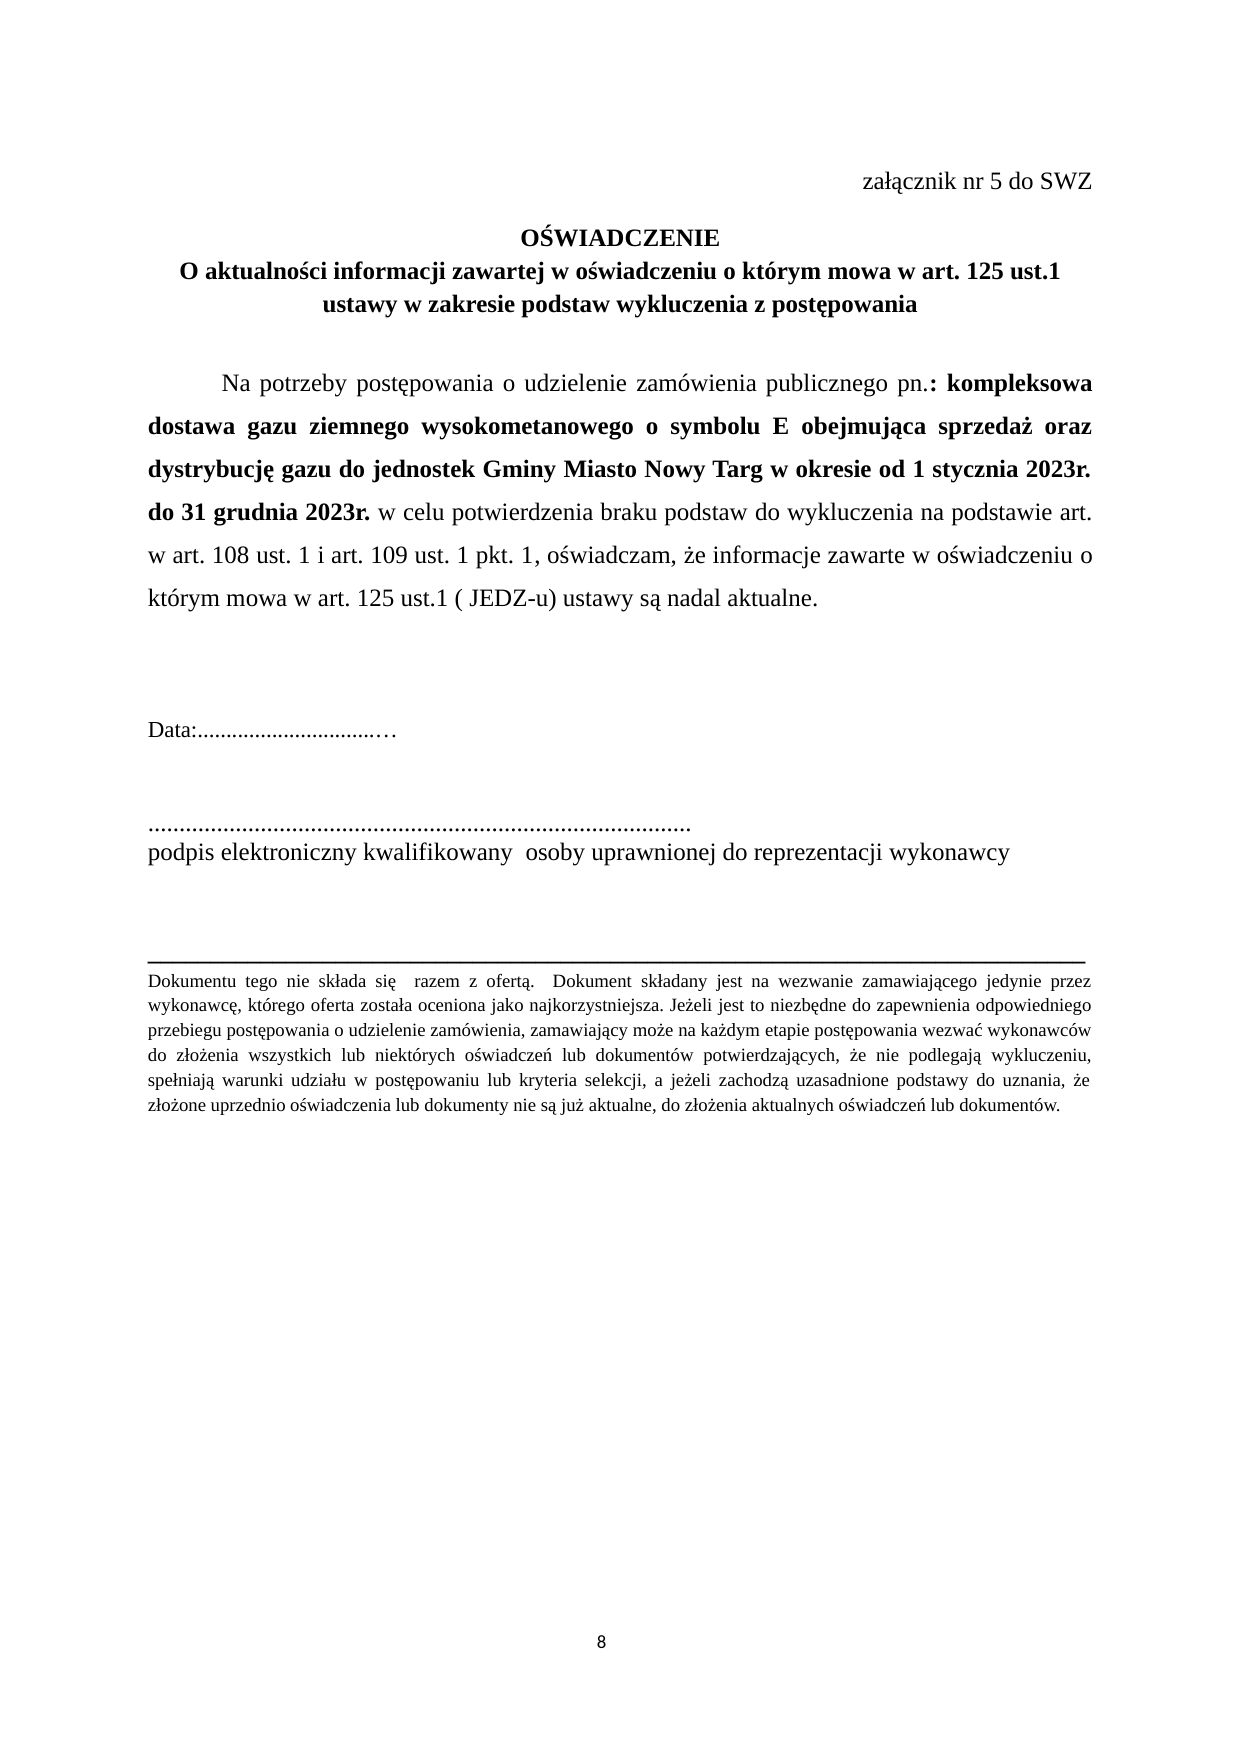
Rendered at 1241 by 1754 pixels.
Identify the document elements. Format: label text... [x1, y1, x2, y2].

subtitle Data:...............................… [148, 716, 1093, 743]
subtitle O aktualności informacji zawartej w oświadczeniu o którym mowa w art. 125 ust.1 ustawy w zakresie podstaw wykluczenia z postępowania [148, 256, 1093, 318]
text Dokumentu tego nie składa się razem z ofertą. Dokument składany jest na wezwanie zamawiającego jedynie przez wykonawcę, którego oferta została oceniona jako najkorzystniejsza. Jeżeli jest to niezbędne do zapewnienia odpowiedniego przebiegu postępowania o udzielenie zamówienia, zamawiający może na każdym etapie postępowania wezwać wykonawców do złożenia wszystkich lub niektórych oświadczeń lub dokumentów potwierdzających, że nie podlegają wykluczeniu, spełniają warunki udziału w postępowaniu lub kryteria selekcji, a jeżeli zachodzą uzasadnione podstawy do uznania, że złożone uprzednio oświadczenia lub dokumenty nie są już aktualne, do złożenia aktualnych oświadczeń lub dokumentów. [148, 969, 1093, 1115]
subtitle OŚWIADCZENIE [148, 223, 1093, 252]
text ___________________________________________________________________________ [148, 937, 1093, 965]
subtitle Na potrzeby postępowania o udzielenie zamówienia publicznego pn.: kompleksowa dostawa gazu ziemnego wysokometanowego o symbolu E obejmująca sprzedaż oraz dystrybucję gazu do jednostek Gminy Miasto Nowy Targ w okresie od 1 stycznia 2023r. do 31 grudnia 2023r. w celu potwierdzenia braku podstaw do wykluczenia na podstawie art. w art. 108 ust. 1 i art. 109 ust. 1 pkt. 1, oświadczam, że informacje zawarte w oświadczeniu o którym mowa w art. 125 ust.1 ( JEDZ-u) ustawy są nadal aktualne. [148, 368, 1093, 612]
text załącznik nr 5 do SWZ [148, 166, 1093, 194]
text podpis elektroniczny kwalifikowany osoby uprawnionej do reprezentacji wykonawcy [148, 837, 1093, 865]
text ....................................................................................... [148, 808, 1093, 837]
